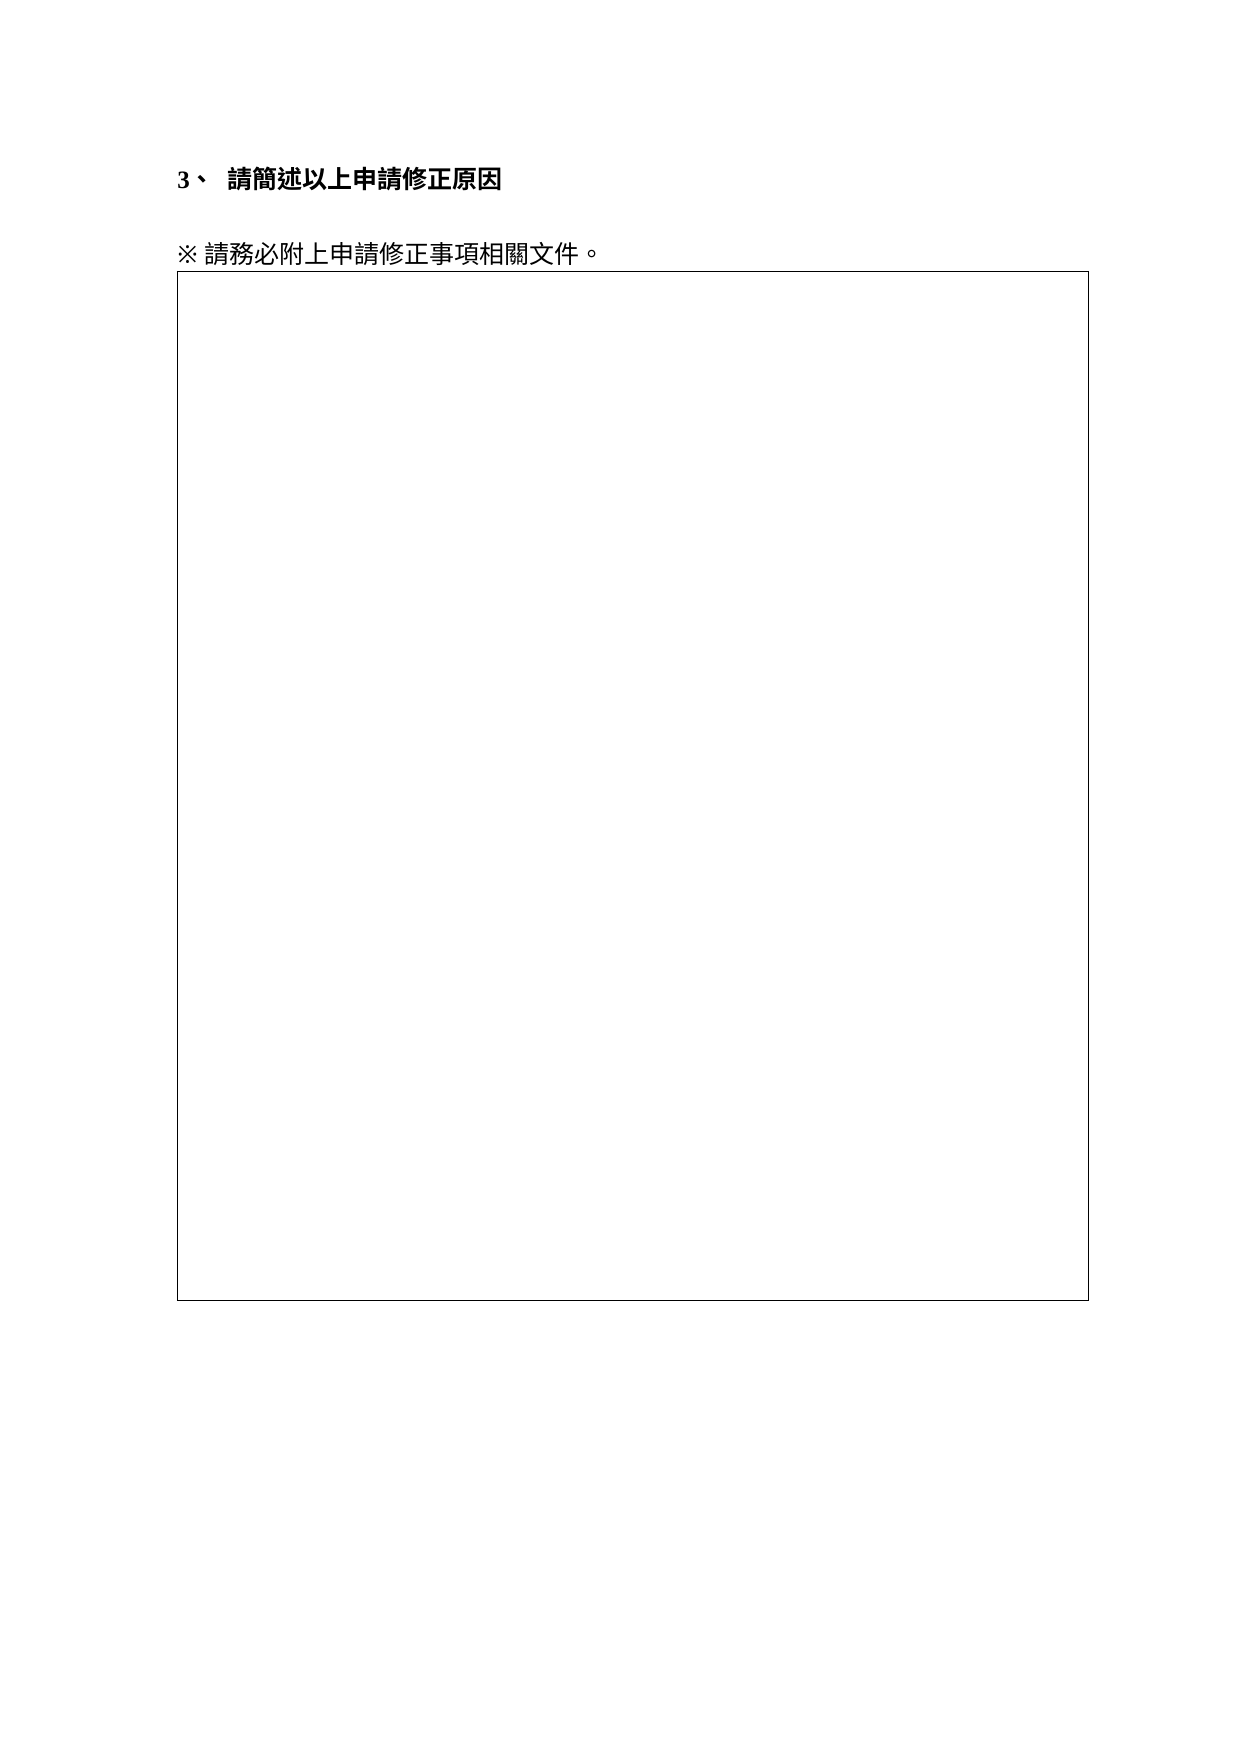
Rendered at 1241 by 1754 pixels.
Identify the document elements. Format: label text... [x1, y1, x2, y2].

text ※ 請務必附上申請修正事項相關文件。 [177, 233, 1063, 271]
list 請簡述以上申請修正原因 [177, 158, 1063, 196]
table_header [178, 272, 1088, 1300]
